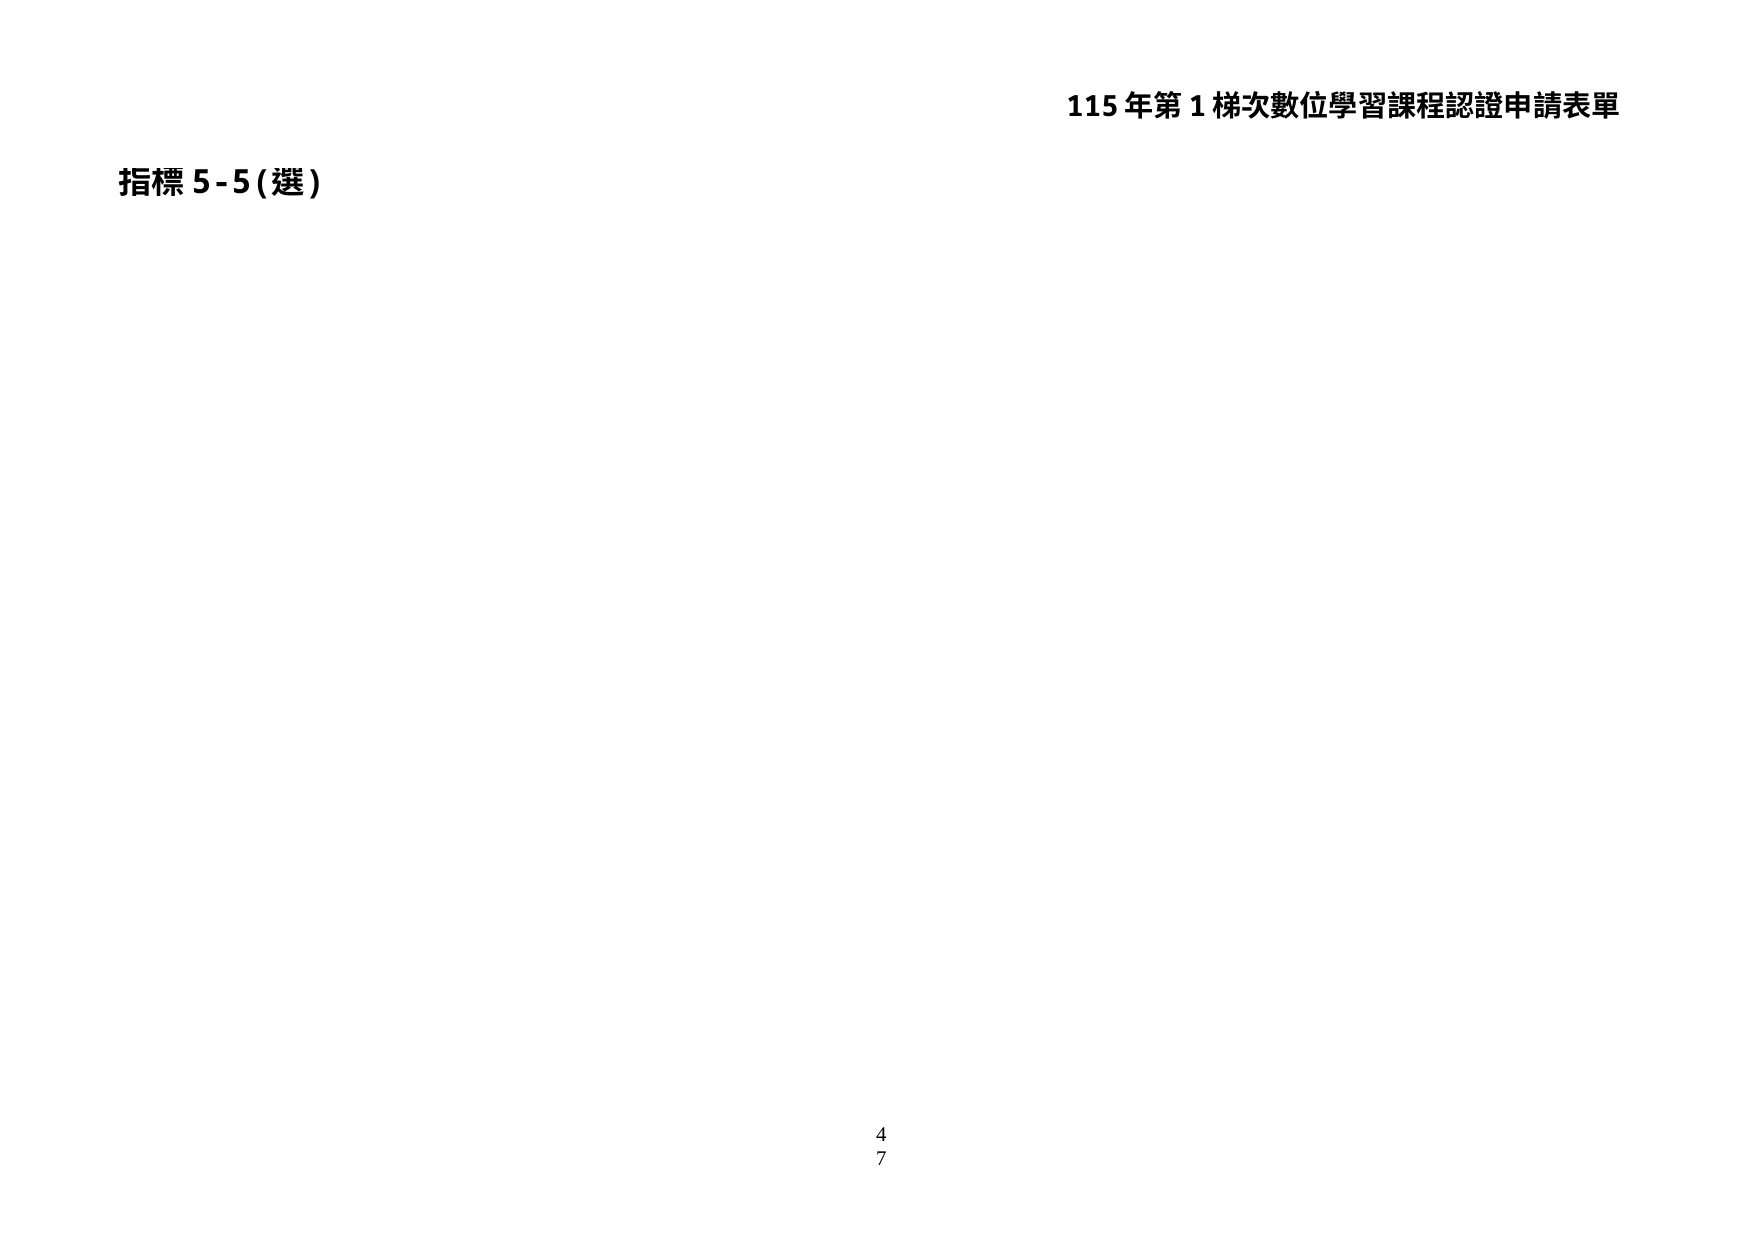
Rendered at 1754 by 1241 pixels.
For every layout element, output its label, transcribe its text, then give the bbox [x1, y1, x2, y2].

text 指標5-5(選) [118, 157, 1636, 203]
